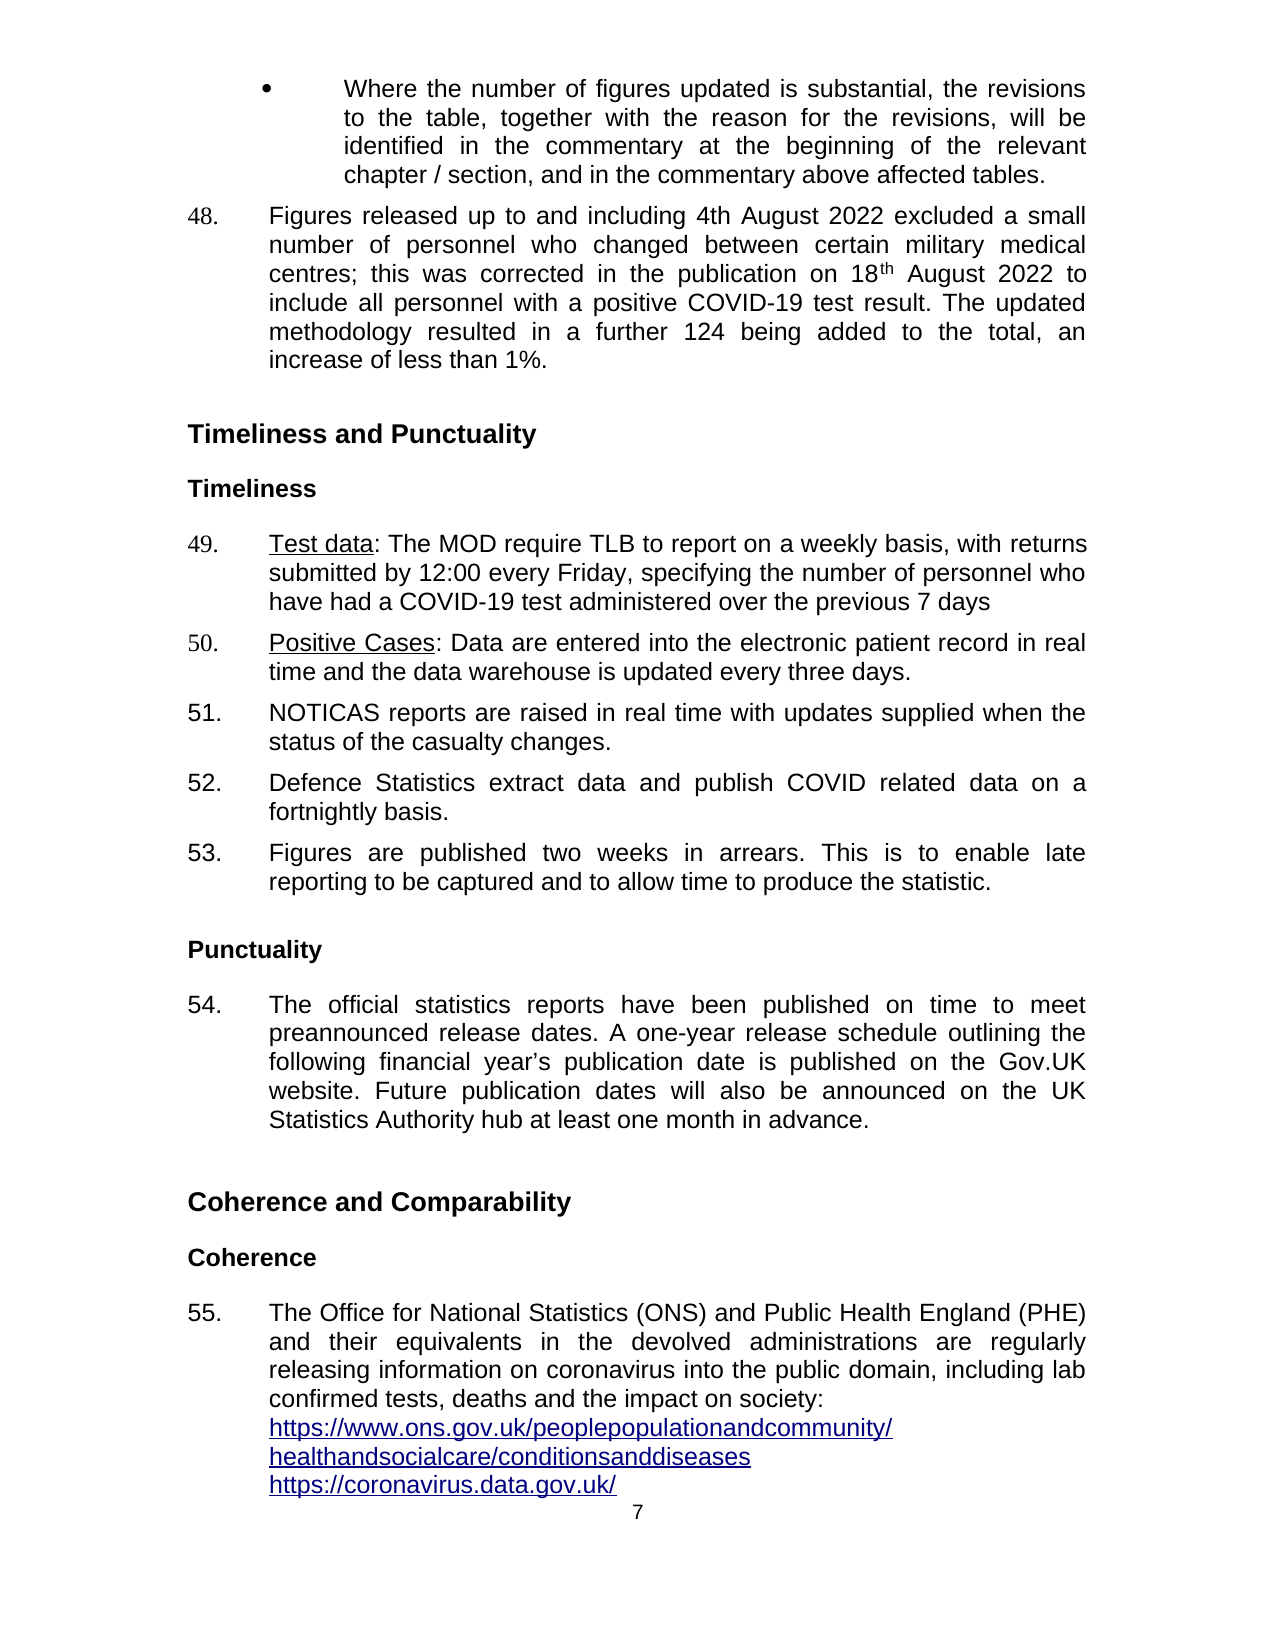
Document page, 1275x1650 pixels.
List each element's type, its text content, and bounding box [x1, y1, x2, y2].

text Punctuality [187, 934, 1087, 963]
list Positive Cases: Data are entered into the electronic patient record in real time and the data warehouse is updated every three days. [187, 628, 1087, 686]
list NOTICAS reports are raised in real time with updates supplied when the status of the casualty changes. [187, 698, 1087, 756]
text Timeliness and Punctuality [187, 418, 1087, 449]
text Coherence and Comparability [187, 1186, 1087, 1217]
list Defence Statistics extract data and publish COVID related data on a fortnightly basis. [187, 768, 1087, 826]
list The official statistics reports have been published on time to meet preannounced release dates. A one-year release schedule outlining the following financial year’s publication date is published on the Gov.UK website. Future publication dates will also be announced on the UK Statistics Authority hub at least one month in advance. [187, 990, 1087, 1133]
text https://www.ons.gov.uk/peoplepopulationandcommunity/healthandsocialcare/conditionsanddiseases [269, 1413, 1087, 1470]
list Test data: The MOD require TLB to report on a weekly basis, with returns submitted by 12:00 every Friday, specifying the number of personnel who have had a COVID-19 test administered over the previous 7 days [187, 529, 1087, 616]
list Figures released up to and including 4th August 2022 excluded a small number of personnel who changed between certain military medical centres; this was corrected in the publication on 18th August 2022 to include all personnel with a positive COVID-19 test result. The updated methodology resulted in a further 124 being added to the total, an increase of less than 1%. [187, 201, 1087, 374]
text https://coronavirus.data.gov.uk/ [269, 1470, 1087, 1499]
list The Office for National Statistics (ONS) and Public Health England (PHE) and their equivalents in the devolved administrations are regularly releasing information on coronavirus into the public domain, including lab confirmed tests, deaths and the impact on society: [187, 1298, 1087, 1413]
list Figures are published two weeks in arrears. This is to enable late reporting to be captured and to allow time to produce the statistic. [187, 838, 1087, 896]
text Coherence [187, 1243, 1087, 1271]
text Timeliness [187, 474, 1087, 503]
list Where the number of figures updated is substantial, the revisions to the table, together with the reason for the revisions, will be identified in the commentary at the beginning of the relevant chapter / section, and in the commentary above affected tables. [262, 74, 1087, 189]
